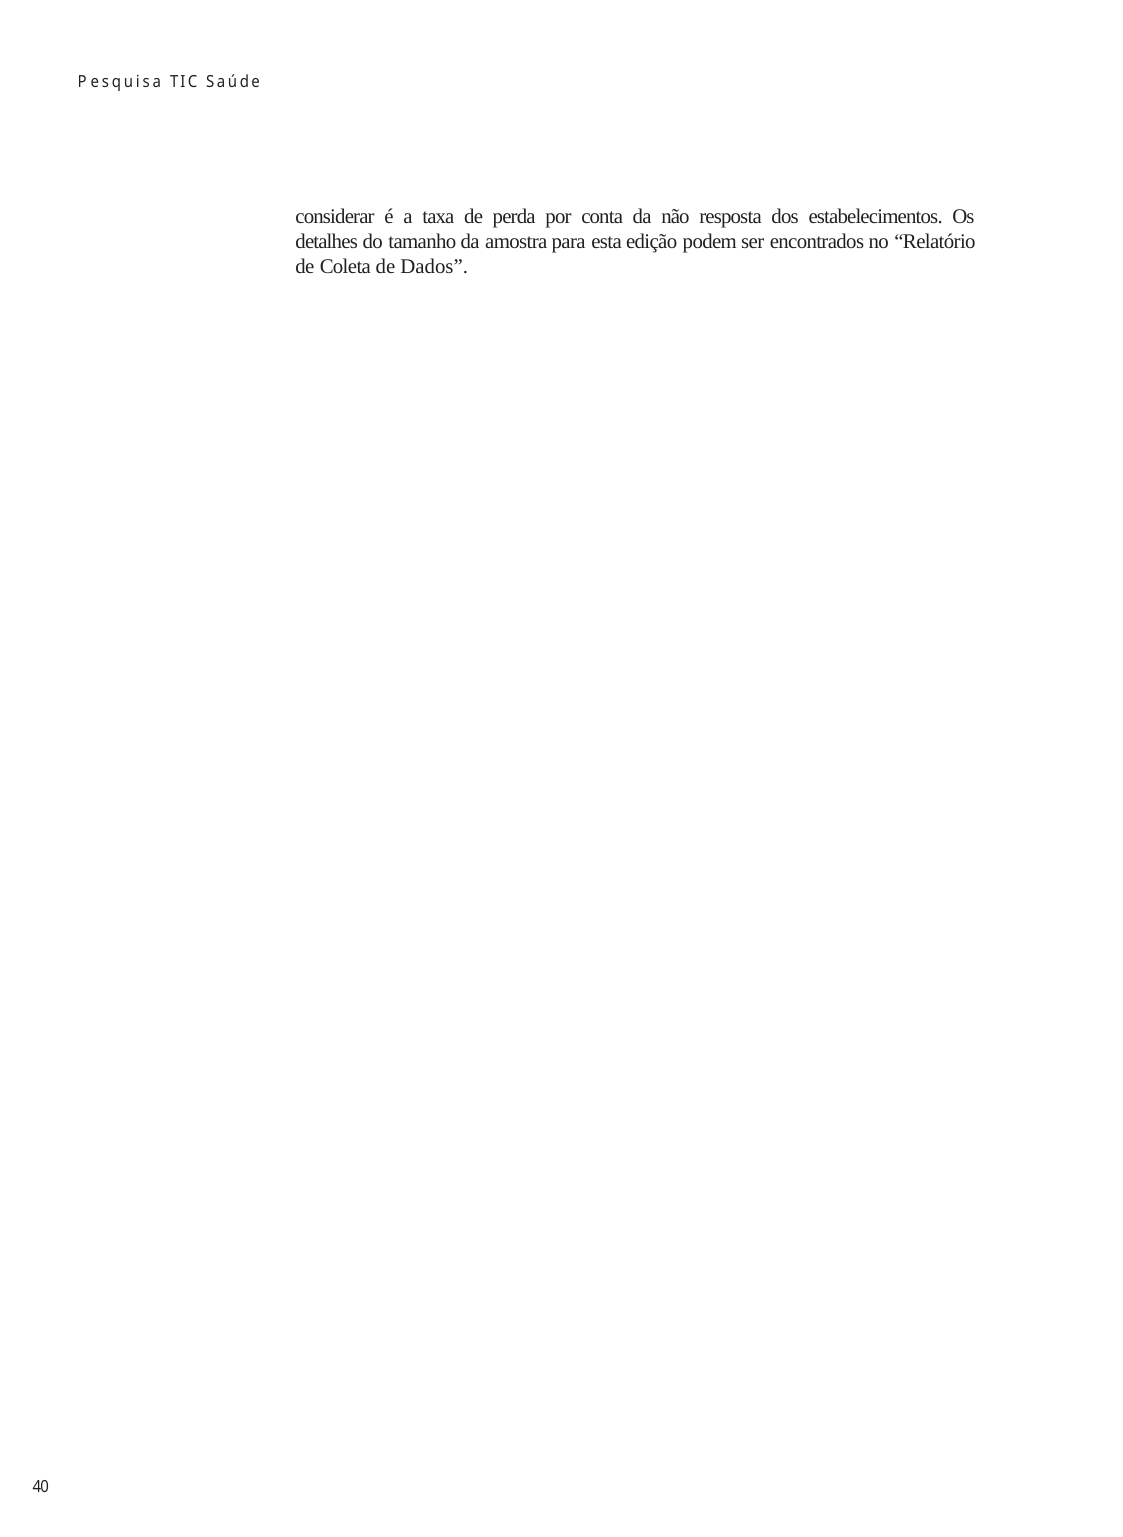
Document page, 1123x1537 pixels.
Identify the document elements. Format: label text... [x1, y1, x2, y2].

text considerar é a taxa de perda por conta da não resposta dos estabelecimentos. Os detalhes do tamanho da amostra para esta edição podem ser encontrados no “Relatório de Coleta de Dados”. [295, 204, 976, 278]
